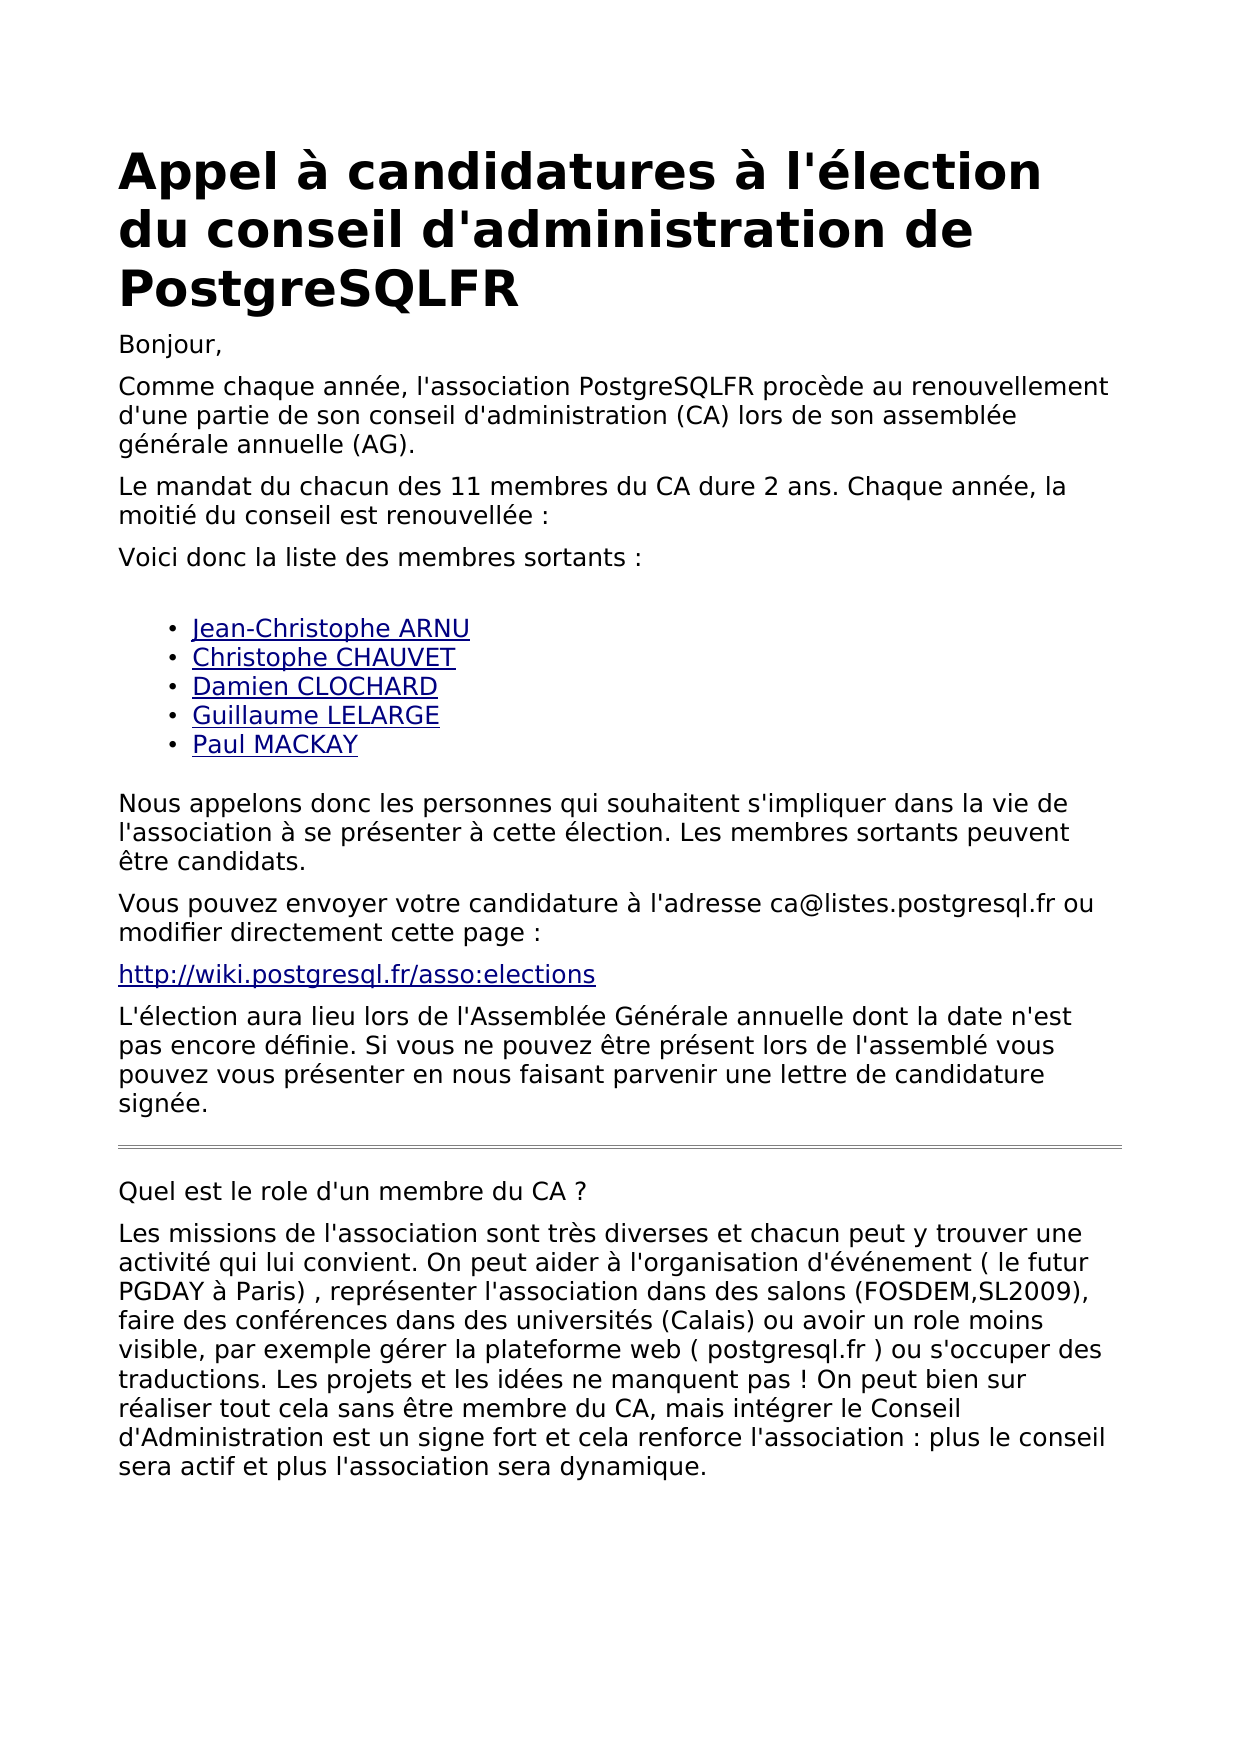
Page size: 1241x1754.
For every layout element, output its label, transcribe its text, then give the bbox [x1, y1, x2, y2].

text Le mandat du chacun des 11 membres du CA dure 2 ans. Chaque année, la moitié du conseil est renouvellée : [118, 472, 1122, 530]
text Quel est le role d'un membre du CA ? [118, 1177, 1122, 1206]
list Guillaume LELARGE [177, 701, 1122, 731]
text Nous appelons donc les personnes qui souhaitent s'impliquer dans la vie de l'association à se présenter à cette élection. Les membres sortants peuvent être candidats. [118, 789, 1122, 877]
text Les missions de l'association sont très diverses et chacun peut y trouver une activité qui lui convient. On peut aider à l'organisation d'événement ( le futur PGDAY à Paris) , représenter l'association dans des salons (FOSDEM,SL2009), faire des conférences dans des universités (Calais) ou avoir un role moins visible, par exemple gérer la plateforme web ( postgresql.fr ) ou s'occuper des traductions. Les projets et les idées ne manquent pas ! On peut bien sur réaliser tout cela sans être membre du CA, mais intégrer le Conseil d'Administration est un signe fort et cela renforce l'association : plus le conseil sera actif et plus l'association sera dynamique. [118, 1219, 1122, 1481]
list Paul MACKAY [177, 731, 1122, 760]
text Voici donc la liste des membres sortants : [118, 543, 1122, 572]
text Comme chaque année, l'association PostgreSQLFR procède au renouvellement d'une partie de son conseil d'administration (CA) lors de son assemblée générale annuelle (AG). [118, 372, 1122, 459]
text Vous pouvez envoyer votre candidature à l'adresse ca@listes.postgresql.fr ou modifier directement cette page : [118, 889, 1122, 948]
subtitle Appel à candidatures à l'élection du conseil d'administration de PostgreSQLFR [118, 143, 1122, 318]
list Christophe CHAUVET [177, 643, 1122, 672]
text Bonjour, [118, 330, 1122, 359]
list Jean-Christophe ARNU [177, 614, 1122, 643]
text L'élection aura lieu lors de l'Assemblée Générale annuelle dont la date n'est pas encore définie. Si vous ne pouvez être présent lors de l'assemblé vous pouvez vous présenter en nous faisant parvenir une lettre de candidature signée. [118, 1002, 1122, 1118]
text http://wiki.postgresql.fr/asso:elections [118, 960, 1122, 989]
list Damien CLOCHARD [177, 672, 1122, 701]
